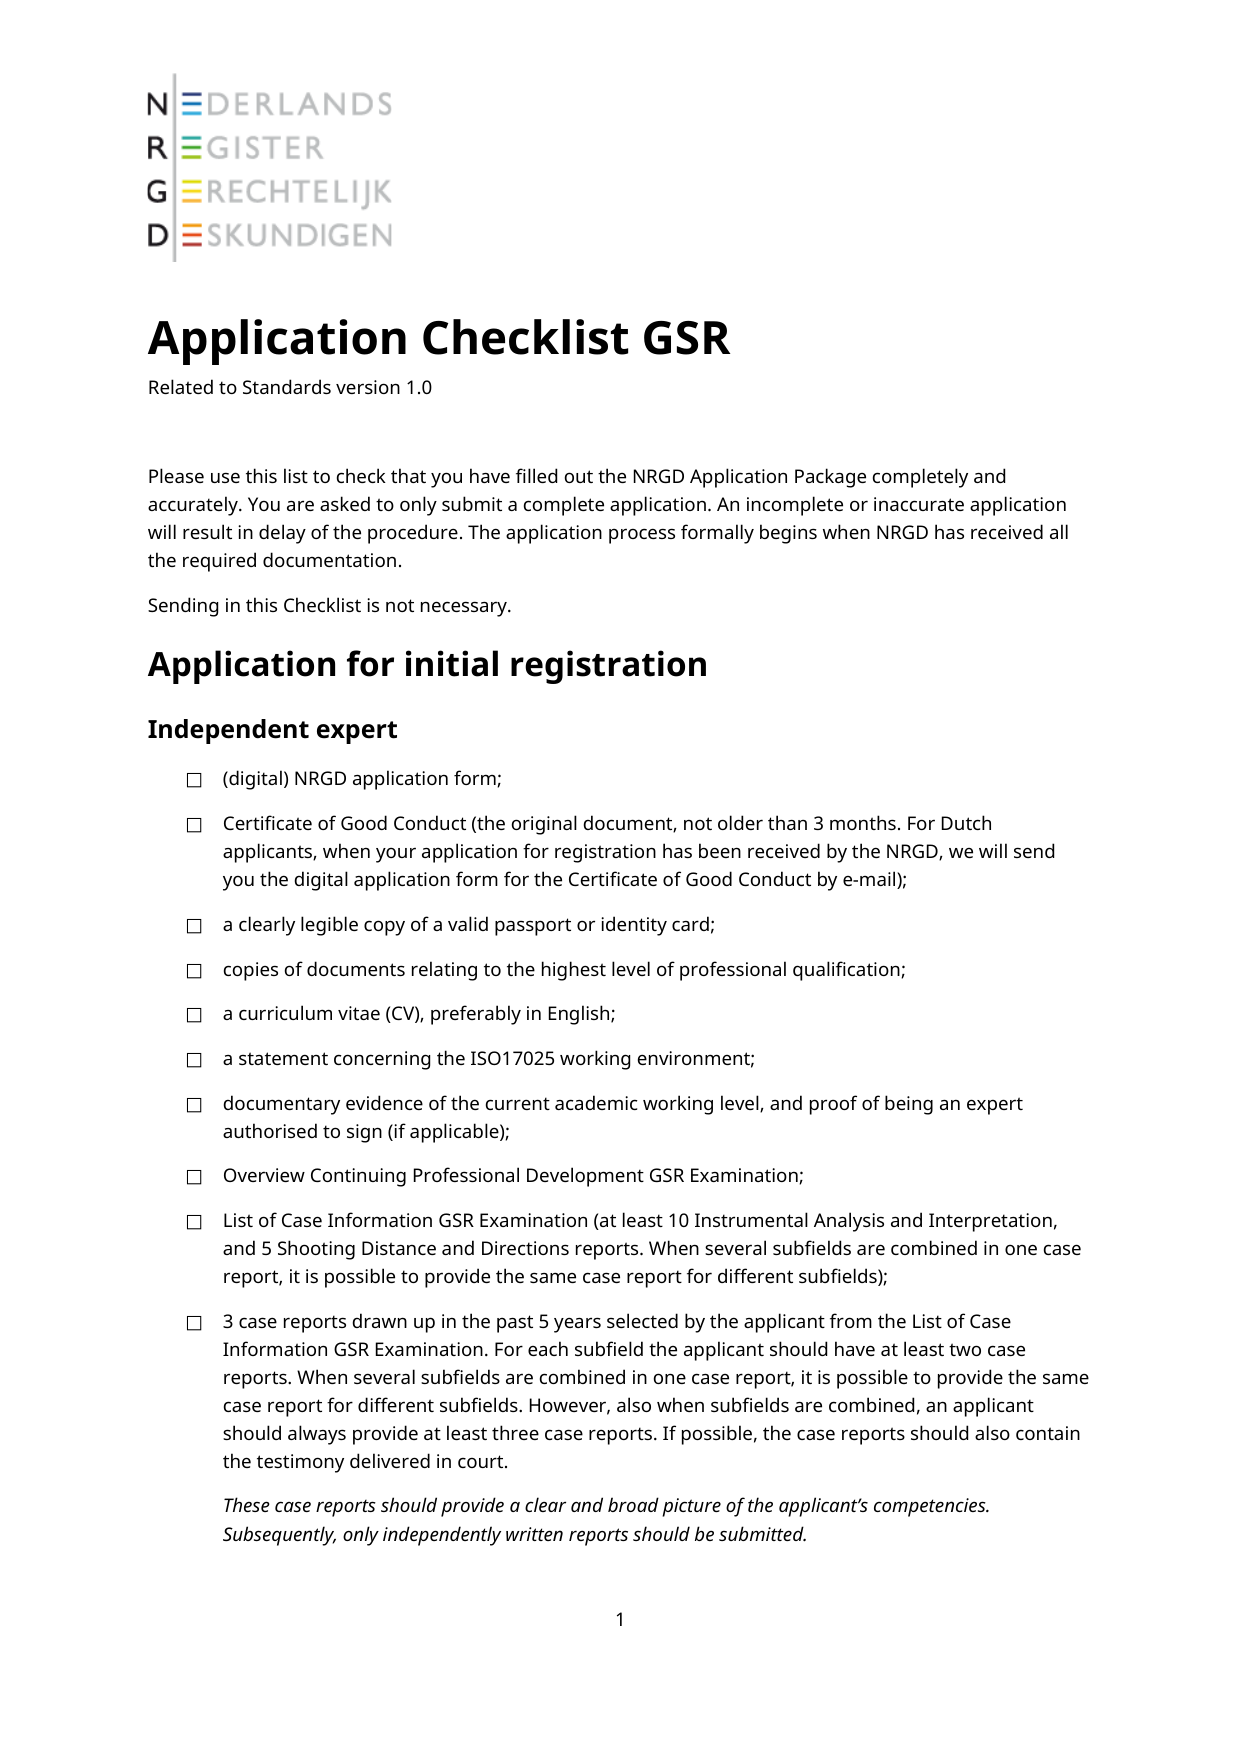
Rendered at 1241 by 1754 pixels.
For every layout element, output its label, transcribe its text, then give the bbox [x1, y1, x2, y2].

list documentary evidence of the current academic working level, and proof of being an expert authorised to sign (if applicable); [185, 1090, 1093, 1143]
list List of Case Information GSR Examination (at least 10 Instrumental Analysis and Interpretation, and 5 Shooting Distance and Directions reports. When several subfields are combined in one case report, it is possible to provide the same case report for different subfields); [185, 1207, 1093, 1289]
list a clearly legible copy of a valid passport or identity card; [185, 911, 1093, 937]
subtitle Application Checklist GSR [148, 305, 1093, 368]
text Related to Standards version 1.0 [148, 374, 1093, 399]
list Certificate of Good Conduct (the original document, not older than 3 months. For Dutch applicants, when your application for registration has been received by the NRGD, we will send you the digital application form for the Certificate of Good Conduct by e-mail); [185, 810, 1093, 892]
text These case reports should provide a clear and broad picture of the applicant’s competencies. Subsequently, only independently written reports should be submitted. [223, 1493, 1093, 1546]
list Overview Continuing Professional Development GSR Examination; [185, 1163, 1093, 1188]
list a statement concerning the ISO17025 working environment; [185, 1045, 1093, 1071]
subtitle Application for initial registration [148, 641, 1093, 686]
list copies of documents relating to the highest level of professional qualification; [185, 956, 1093, 981]
text Please use this list to check that you have filled out the NRGD Application Package completely and accurately. You are asked to only submit a complete application. An incomplete or inaccurate application will result in delay of the procedure. The application process formally begins when NRGD has received all the required documentation. [148, 463, 1093, 573]
subtitle Independent expert [148, 712, 1093, 746]
list 3 case reports drawn up in the past 5 years selected by the applicant from the List of Case Information GSR Examination. For each subfield the applicant should have at least two case reports. When several subfields are combined in one case report, it is possible to provide the same case report for different subfields. However, also when subfields are combined, an applicant should always provide at least three case reports. If possible, the case reports should also contain the testimony delivered in court. [185, 1308, 1093, 1474]
text Sending in this Checklist is not necessary. [148, 592, 1093, 618]
list a curriculum vitae (CV), preferably in English; [185, 1001, 1093, 1026]
list (digital) NRGD application form; [185, 766, 1093, 791]
